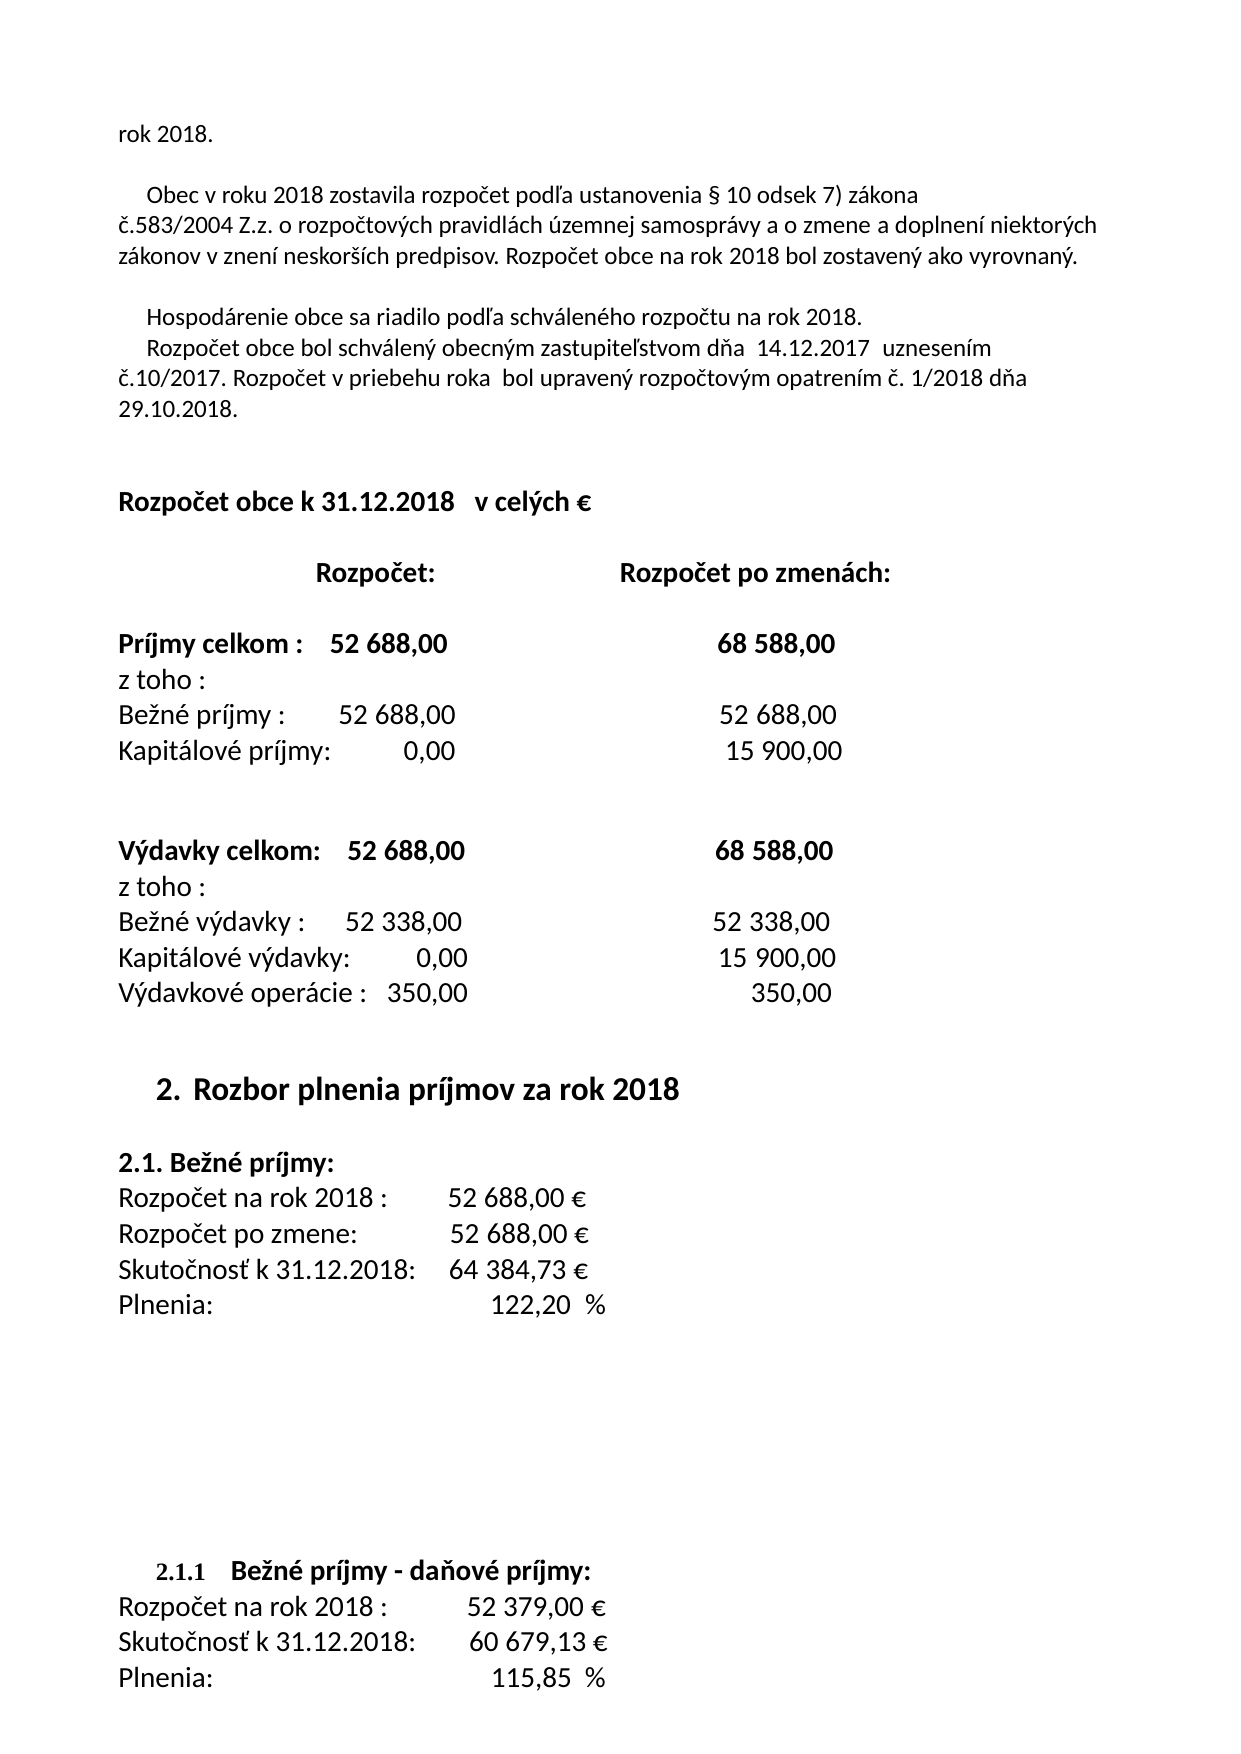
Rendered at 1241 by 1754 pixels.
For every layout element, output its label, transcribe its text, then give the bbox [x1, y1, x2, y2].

text Plnenia: 115,85 % [118, 1659, 1122, 1694]
text Skutočnosť k 31.12.2018: 60 679,13 € [118, 1623, 1122, 1659]
text Príjmy celkom : 52 688,00 68 588,00 [118, 625, 1122, 661]
text Rozpočet na rok 2018 : 52 379,00 € [118, 1588, 1122, 1623]
text Kapitálové príjmy: 0,00 15 900,00 [118, 732, 1122, 768]
text č.10/2017. Rozpočet v priebehu roka bol upravený rozpočtovým opatrením č. 1/2018 dňa 29.10.2018. [118, 362, 1122, 423]
text Výdavkové operácie : 350,00 350,00 [118, 974, 1122, 1010]
list Bežné príjmy - daňové príjmy: [156, 1552, 1122, 1588]
text Plnenia: 122,20 % [118, 1286, 1122, 1322]
text 2.1. Bežné príjmy: [118, 1144, 1122, 1179]
text z toho : [118, 868, 1122, 903]
text Obec v roku 2018 zostavila rozpočet podľa ustanovenia § 10 odsek 7) zákona [118, 179, 1122, 210]
text z toho : [118, 661, 1122, 696]
text Bežné výdavky : 52 338,00 52 338,00 [118, 903, 1122, 939]
text č.583/2004 Z.z. o rozpočtových pravidlách územnej samosprávy a o zmene a doplnení niektorých zákonov v znení neskorších predpisov. Rozpočet obce na rok 2018 bol zostavený ako vyrovnaný. [118, 210, 1122, 271]
text Bežné príjmy : 52 688,00 52 688,00 [118, 696, 1122, 732]
text Skutočnosť k 31.12.2018: 64 384,73 € [118, 1251, 1122, 1286]
text Hospodárenie obce sa riadilo podľa schváleného rozpočtu na rok 2018. [118, 301, 1122, 332]
text Rozpočet po zmene: 52 688,00 € [118, 1215, 1122, 1251]
text Kapitálové výdavky: 0,00 15 900,00 [118, 939, 1122, 974]
text rok 2018. [118, 118, 1122, 149]
text Výdavky celkom: 52 688,00 68 588,00 [118, 832, 1122, 868]
text Rozpočet obce k 31.12.2018 v celých € [118, 483, 1122, 518]
list Rozbor plnenia príjmov za rok 2018 [156, 1068, 1122, 1108]
text Rozpočet obce bol schválený obecným zastupiteľstvom dňa 14.12.2017 uznesením [118, 332, 1122, 362]
text Rozpočet: Rozpočet po zmenách: [118, 554, 1122, 589]
text Rozpočet na rok 2018 : 52 688,00 € [118, 1179, 1122, 1215]
